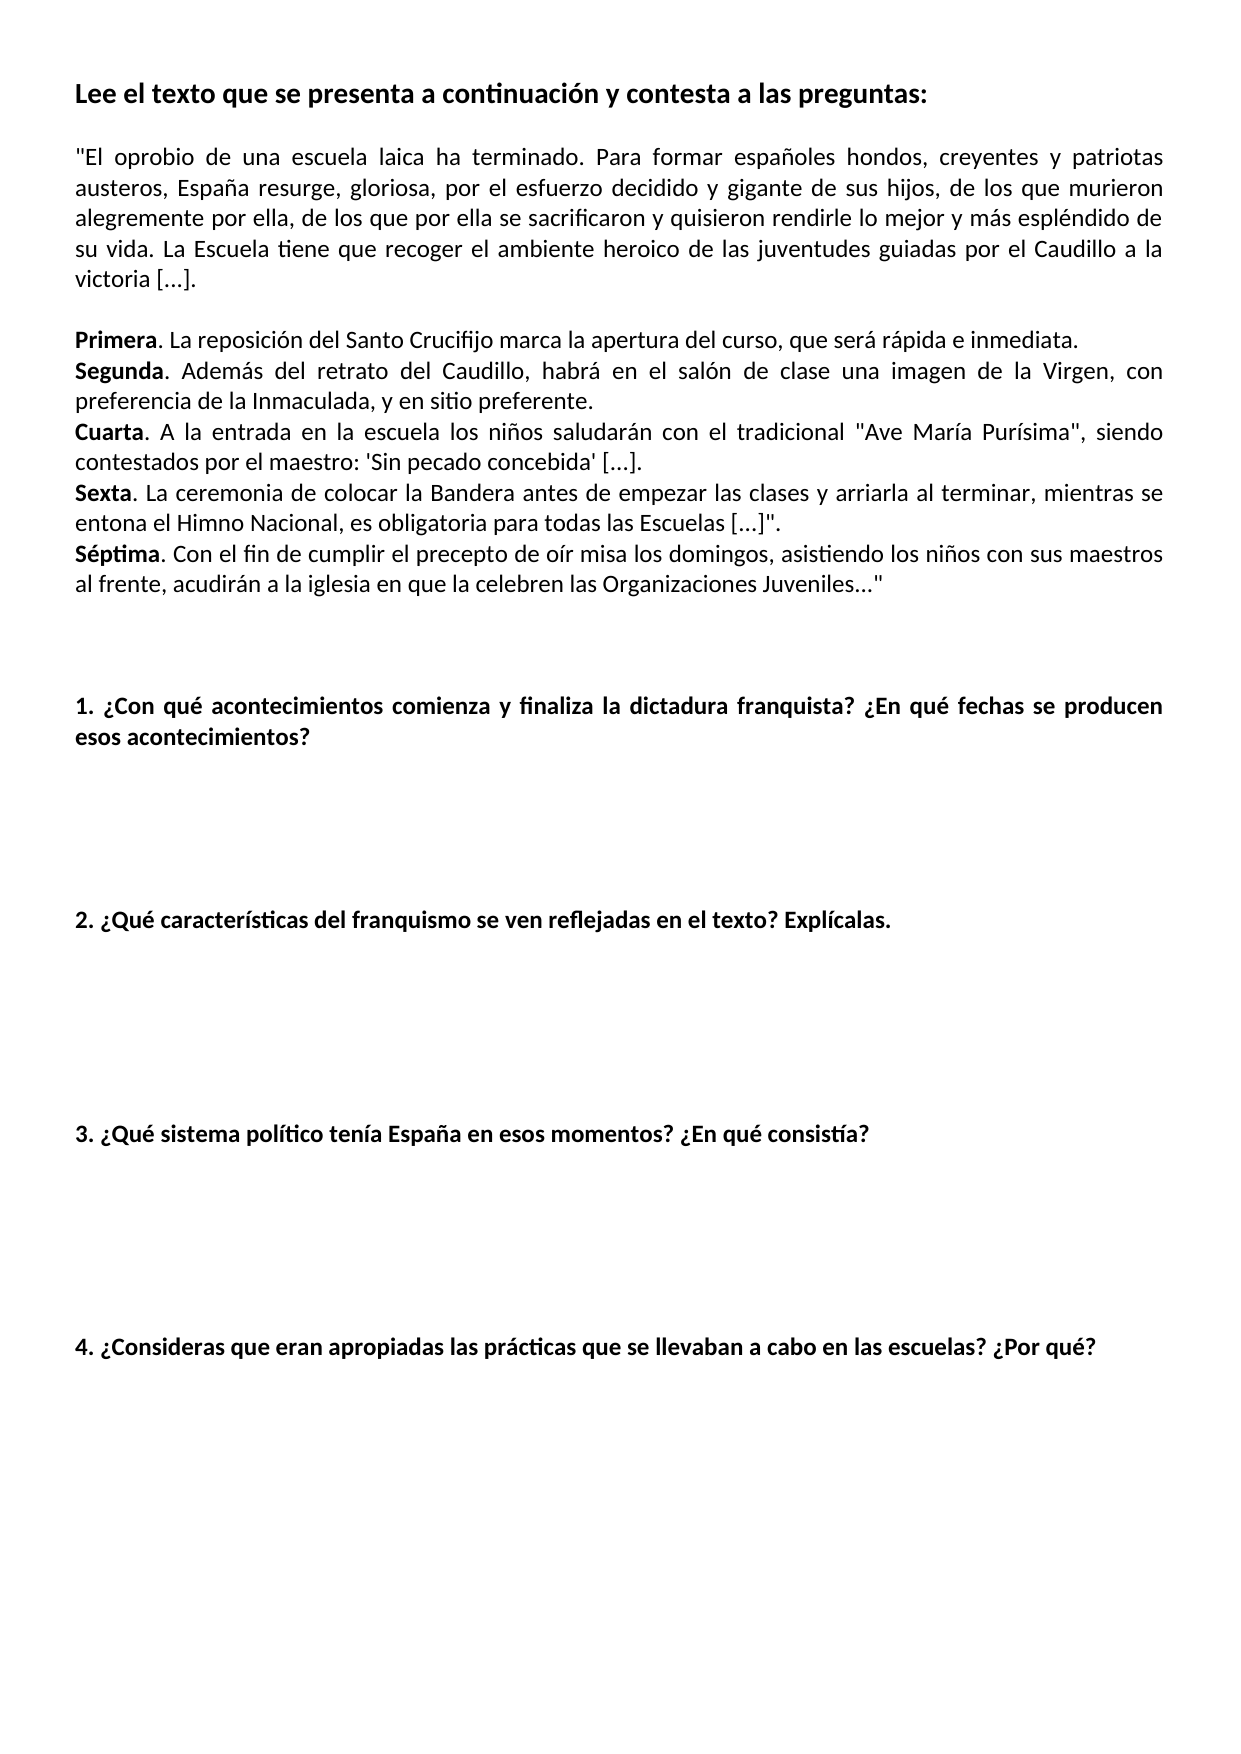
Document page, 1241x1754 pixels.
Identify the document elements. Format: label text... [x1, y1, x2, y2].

text Lee el texto que se presenta a continuación y contesta a las preguntas: [75, 75, 1165, 111]
text Segunda. Además del retrato del Caudillo, habrá en el salón de clase una imagen de la Virgen, con preferencia de la Inmaculada, y en sitio preferente. [75, 355, 1165, 416]
text 1. ¿Con qué acontecimientos comienza y finaliza la dictadura franquista? ¿En qué fechas se producen esos acontecimientos? [75, 691, 1165, 752]
text "El oprobio de una escuela laica ha terminado. Para formar españoles hondos, creyentes y patriotas austeros, España resurge, gloriosa, por el esfuerzo decidido y gigante de sus hijos, de los que murieron alegremente por ella, de los que por ella se sacrificaron y quisieron rendirle lo mejor y más espléndido de su vida. La Escuela tiene que recoger el ambiente heroico de las juventudes guiadas por el Caudillo a la victoria [...]. [75, 141, 1165, 294]
text Cuarta. A la entrada en la escuela los niños saludarán con el tradicional "Ave María Purísima", siendo contestados por el maestro: 'Sin pecado concebida' [...]. [75, 416, 1165, 477]
text 2. ¿Qué características del franquismo se ven reflejadas en el texto? Explícalas. [75, 904, 1165, 935]
text 3. ¿Qué sistema político tenía España en esos momentos? ¿En qué consistía? [75, 1118, 1165, 1148]
text Sexta. La ceremonia de colocar la Bandera antes de empezar las clases y arriarla al terminar, mientras se entona el Himno Nacional, es obligatoria para todas las Escuelas [...]". [75, 477, 1165, 538]
text Primera. La reposición del Santo Crucifijo marca la apertura del curso, que será rápida e inmediata. [75, 324, 1165, 355]
text Séptima. Con el fin de cumplir el precepto de oír misa los domingos, asistiendo los niños con sus maestros al frente, acudirán a la iglesia en que la celebren las Organizaciones Juveniles..." [75, 538, 1165, 599]
text 4. ¿Consideras que eran apropiadas las prácticas que se llevaban a cabo en las escuelas? ¿Por qué? [75, 1331, 1165, 1362]
